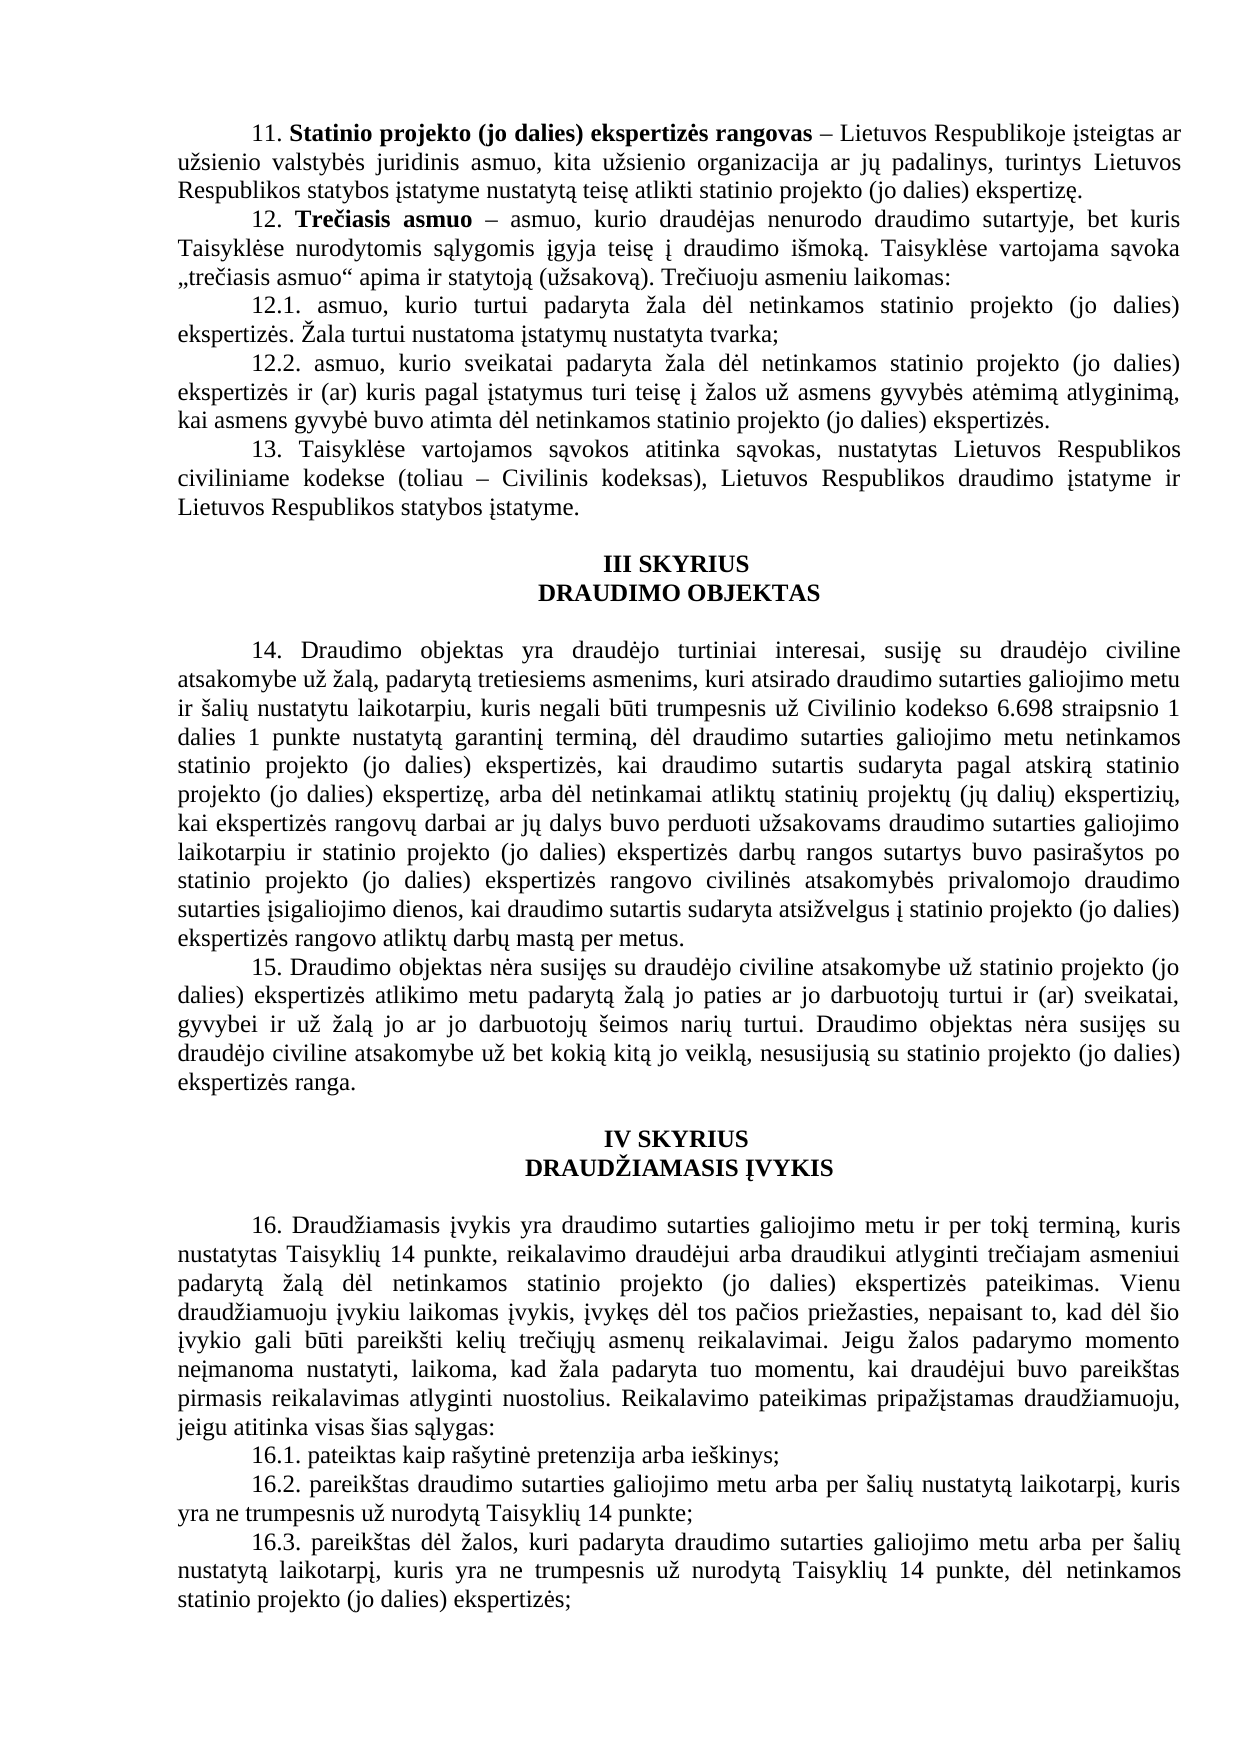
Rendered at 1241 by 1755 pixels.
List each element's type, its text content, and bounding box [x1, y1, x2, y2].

text 12.2. asmuo, kurio sveikatai padaryta žala dėl netinkamos statinio projekto (jo dalies) ekspertizės ir (ar) kuris pagal įstatymus turi teisę į žalos už asmens gyvybės atėmimą atlyginimą, kai asmens gyvybė buvo atimta dėl netinkamos statinio projekto (jo dalies) ekspertizės. [177, 348, 1181, 434]
text 12.1. asmuo, kurio turtui padaryta žala dėl netinkamos statinio projekto (jo dalies) ekspertizės. Žala turtui nustatoma įstatymų nustatyta tvarka; [177, 291, 1181, 348]
text 13. Taisyklėse vartojamos sąvokos atitinka sąvokas, nustatytas Lietuvos Respublikos civiliniame kodekse (toliau – Civilinis kodeksas), Lietuvos Respublikos draudimo įstatyme ir Lietuvos Respublikos statybos įstatyme. [177, 434, 1181, 521]
text 12. Trečiasis asmuo – asmuo, kurio draudėjas nenurodo draudimo sutartyje, bet kuris Taisyklėse nurodytomis sąlygomis įgyja teisę į draudimo išmoką. Taisyklėse vartojama sąvoka „trečiasis asmuo“ apima ir statytoją (užsakovą). Trečiuoju asmeniu laikomas: [177, 204, 1181, 291]
text 15. Draudimo objektas nėra susijęs su draudėjo civiline atsakomybe už statinio projekto (jo dalies) ekspertizės atlikimo metu padarytą žalą jo paties ar jo darbuotojų turtui ir (ar) sveikatai, gyvybei ir už žalą jo ar jo darbuotojų šeimos narių turtui. Draudimo objektas nėra susijęs su draudėjo civiline atsakomybe už bet kokią kitą jo veiklą, nesusijusią su statinio projekto (jo dalies) ekspertizės ranga. [177, 952, 1181, 1096]
text IV SKYRIUS [177, 1124, 1181, 1153]
text DRAUDIMO OBJEKTAS [177, 578, 1181, 607]
text DRAUDŽIAMASIS ĮVYKIS [177, 1153, 1181, 1182]
text III SKYRIUS [177, 549, 1181, 578]
text 11. Statinio projekto (jo dalies) ekspertizės rangovas – Lietuvos Respublikoje įsteigtas ar užsienio valstybės juridinis asmuo, kita užsienio organizacija ar jų padalinys, turintys Lietuvos Respublikos statybos įstatyme nustatytą teisę atlikti statinio projekto (jo dalies) ekspertizę. [177, 118, 1181, 204]
text 14. Draudimo objektas yra draudėjo turtiniai interesai, susiję su draudėjo civiline atsakomybe už žalą, padarytą tretiesiems asmenims, kuri atsirado draudimo sutarties galiojimo metu ir šalių nustatytu laikotarpiu, kuris negali būti trumpesnis už Civilinio kodekso 6.698 straipsnio 1 dalies 1 punkte nustatytą garantinį terminą, dėl draudimo sutarties galiojimo metu netinkamos statinio projekto (jo dalies) ekspertizės, kai draudimo sutartis sudaryta pagal atskirą statinio projekto (jo dalies) ekspertizę, arba dėl netinkamai atliktų statinių projektų (jų dalių) ekspertizių, kai ekspertizės rangovų darbai ar jų dalys buvo perduoti užsakovams draudimo sutarties galiojimo laikotarpiu ir statinio projekto (jo dalies) ekspertizės darbų rangos sutartys buvo pasirašytos po statinio projekto (jo dalies) ekspertizės rangovo civilinės atsakomybės privalomojo draudimo sutarties įsigaliojimo dienos, kai draudimo sutartis sudaryta atsižvelgus į statinio projekto (jo dalies) ekspertizės rangovo atliktų darbų mastą per metus. [177, 636, 1181, 952]
text 16.2. pareikštas draudimo sutarties galiojimo metu arba per šalių nustatytą laikotarpį, kuris yra ne trumpesnis už nurodytą Taisyklių 14 punkte; [177, 1469, 1181, 1527]
text 16.3. pareikštas dėl žalos, kuri padaryta draudimo sutarties galiojimo metu arba per šalių nustatytą laikotarpį, kuris yra ne trumpesnis už nurodytą Taisyklių 14 punkte, dėl netinkamos statinio projekto (jo dalies) ekspertizės; [177, 1527, 1181, 1613]
text 16.1. pateiktas kaip rašytinė pretenzija arba ieškinys; [177, 1441, 1181, 1469]
text 16. Draudžiamasis įvykis yra draudimo sutarties galiojimo metu ir per tokį terminą, kuris nustatytas Taisyklių 14 punkte, reikalavimo draudėjui arba draudikui atlyginti trečiajam asmeniui padarytą žalą dėl netinkamos statinio projekto (jo dalies) ekspertizės pateikimas. Vienu draudžiamuoju įvykiu laikomas įvykis, įvykęs dėl tos pačios priežasties, nepaisant to, kad dėl šio įvykio gali būti pareikšti kelių trečiųjų asmenų reikalavimai. Jeigu žalos padarymo momento neįmanoma nustatyti, laikoma, kad žala padaryta tuo momentu, kai draudėjui buvo pareikštas pirmasis reikalavimas atlyginti nuostolius. Reikalavimo pateikimas pripažįstamas draudžiamuoju, jeigu atitinka visas šias sąlygas: [177, 1211, 1181, 1441]
